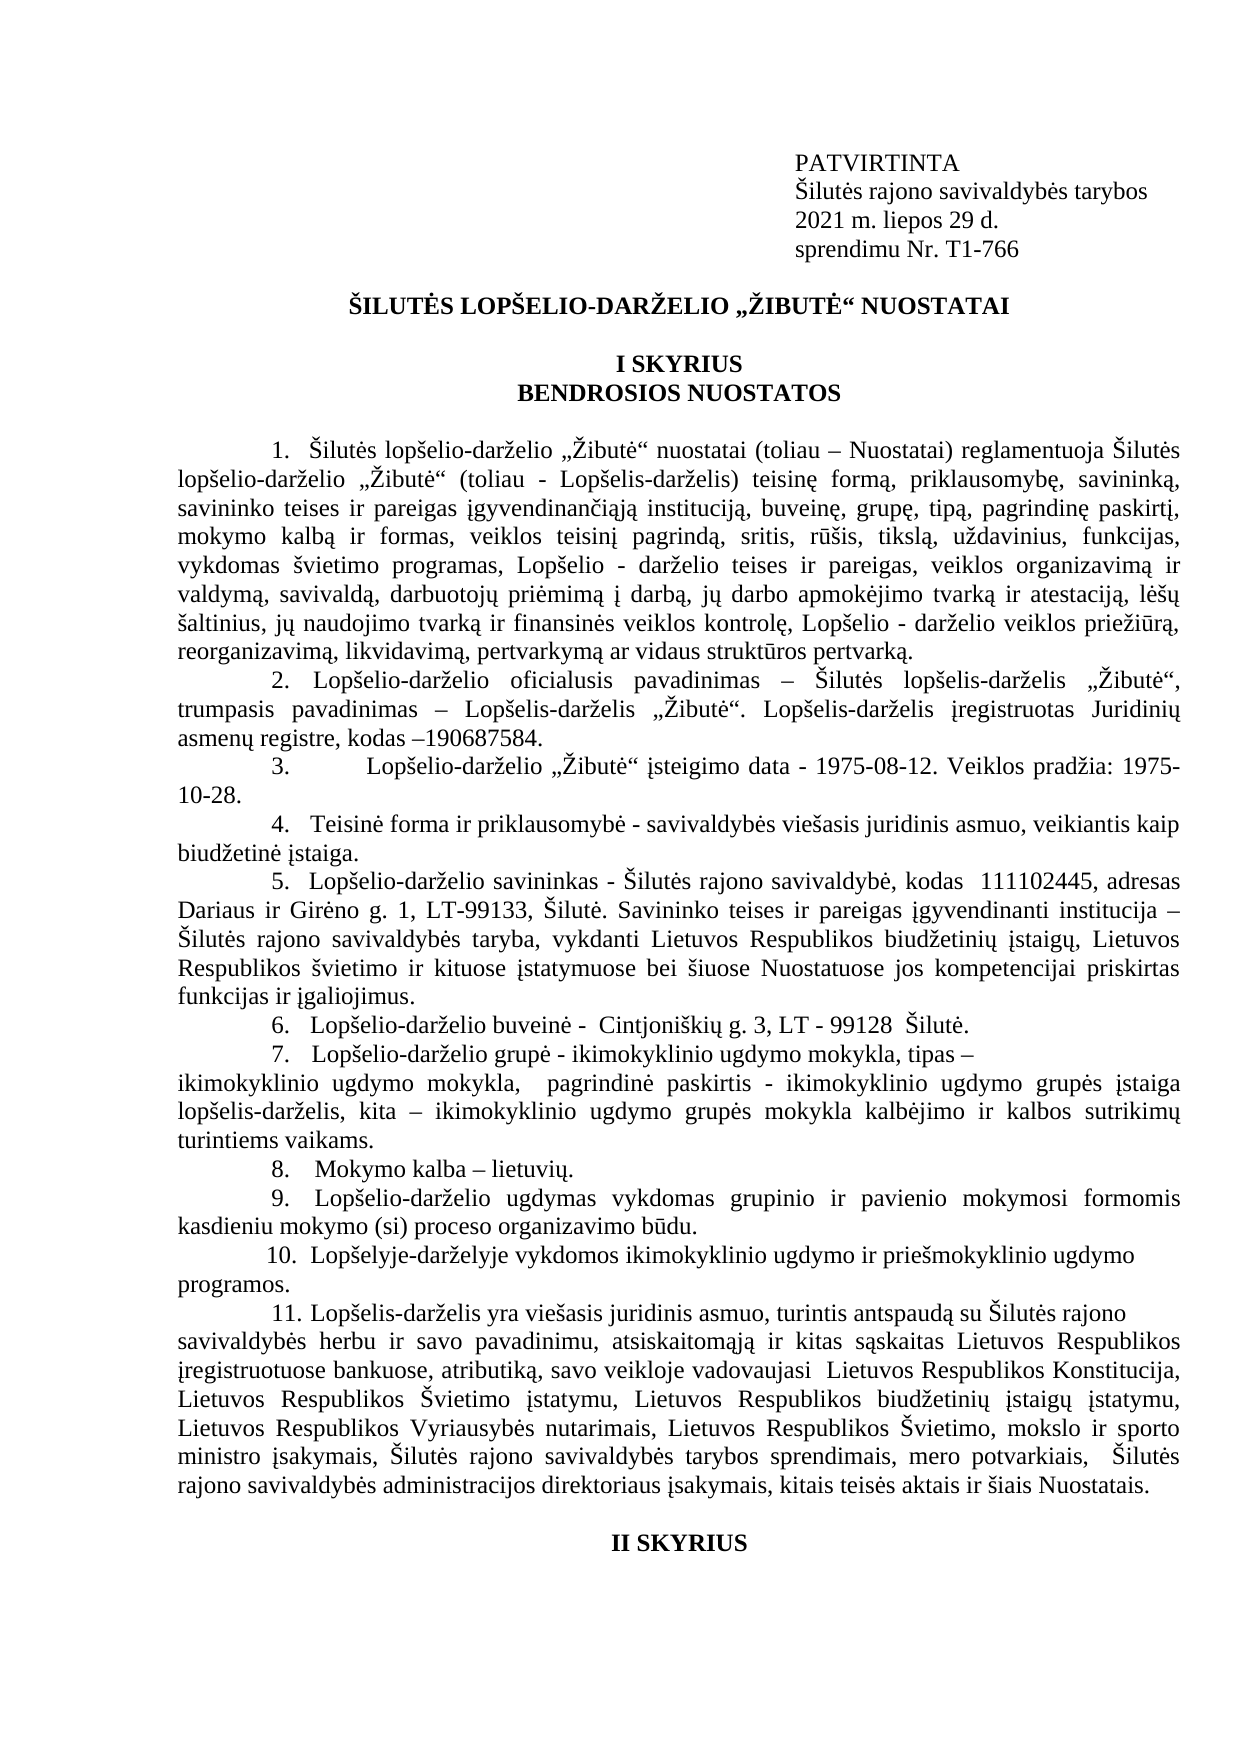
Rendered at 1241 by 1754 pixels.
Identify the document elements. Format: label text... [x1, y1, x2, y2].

text programos. [177, 1269, 1181, 1298]
text ikimokyklinio ugdymo mokykla, pagrindinė paskirtis - ikimokyklinio ugdymo grupės įstaiga lopšelis-darželis, kita – ikimokyklinio ugdymo grupės mokykla kalbėjimo ir kalbos sutrikimų turintiems vaikams. [177, 1068, 1181, 1154]
text 2021 m. liepos 29 d. [582, 205, 1181, 234]
text savivaldybės herbu ir savo pavadinimu, atsiskaitomąją ir kitas sąskaitas Lietuvos Respublikos įregistruotuose bankuose, atributiką, savo veikloje vadovaujasi Lietuvos Respublikos Konstitucija, Lietuvos Respublikos Švietimo įstatymu, Lietuvos Respublikos biudžetinių įstaigų įstatymu, Lietuvos Respublikos Vyriausybės nutarimais, Lietuvos Respublikos Švietimo, mokslo ir sporto ministro įsakymais, Šilutės rajono savivaldybės tarybos sprendimais, mero potvarkiais, Šilutės rajono savivaldybės administracijos direktoriaus įsakymais, kitais teisės aktais ir šiais Nuostatais. [177, 1326, 1181, 1499]
text 5. Lopšelio-darželio savininkas - Šilutės rajono savivaldybė, kodas 111102445, adresas Dariaus ir Girėno g. 1, LT-99133, Šilutė. Savininko teises ir pareigas įgyvendinanti institucija – Šilutės rajono savivaldybės taryba, vykdanti Lietuvos Respublikos biudžetinių įstaigų, Lietuvos Respublikos švietimo ir kituose įstatymuose bei šiuose Nuostatuose jos kompetencijai priskirtas funkcijas ir įgaliojimus. [177, 866, 1181, 1010]
text 9. Lopšelio-darželio ugdymas vykdomas grupinio ir pavienio mokymosi formomis kasdieniu mokymo (si) proceso organizavimo būdu. [177, 1183, 1181, 1240]
text BENDROSIOS NUOSTATOS [177, 378, 1181, 406]
text 10. Lopšelyje-darželyje vykdomos ikimokyklinio ugdymo ir priešmokyklinio ugdymo [266, 1240, 1181, 1269]
text I SKYRIUS [177, 349, 1181, 378]
text PATVIRTINTA [582, 148, 1181, 176]
text biudžetinė įstaiga. [177, 838, 1181, 866]
text 4. Teisinė forma ir priklausomybė - savivaldybės viešasis juridinis asmuo, veikiantis kaip [271, 809, 1181, 838]
text 6. Lopšelio-darželio buveinė - Cintjoniškių g. 3, LT - 99128 Šilutė. [271, 1010, 1181, 1039]
text 8. Mokymo kalba – lietuvių. [177, 1154, 1181, 1183]
text 3. Lopšelio-darželio „Žibutė“ įsteigimo data - 1975-08-12. Veiklos pradžia: 1975-10-28. [177, 751, 1181, 809]
text 7. Lopšelio-darželio grupė - ikimokyklinio ugdymo mokykla, tipas – [271, 1039, 1181, 1068]
text Šilutės rajono savivaldybės tarybos [582, 176, 1181, 205]
text 2. Lopšelio-darželio oficialusis pavadinimas – Šilutės lopšelis-darželis „Žibutė“, trumpasis pavadinimas – Lopšelis-darželis „Žibutė“. Lopšelis-darželis įregistruotas Juridinių asmenų registre, kodas –190687584. [177, 665, 1181, 751]
text sprendimu Nr. T1-766 [582, 234, 1181, 263]
text II SKYRIUS [177, 1528, 1181, 1556]
text 11. Lopšelis-darželis yra viešasis juridinis asmuo, turintis antspaudą su Šilutės rajono [271, 1298, 1181, 1326]
text ŠILUTĖS LOPŠELIO-DARŽELIO „ŽIBUTĖ“ NUOSTATAI [177, 291, 1181, 320]
text 1. Šilutės lopšelio-darželio „Žibutė“ nuostatai (toliau – Nuostatai) reglamentuoja Šilutės lopšelio-darželio „Žibutė“ (toliau - Lopšelis-darželis) teisinę formą, priklausomybę, savininką, savininko teises ir pareigas įgyvendinančiąją instituciją, buveinę, grupę, tipą, pagrindinę paskirtį, mokymo kalbą ir formas, veiklos teisinį pagrindą, sritis, rūšis, tikslą, uždavinius, funkcijas, vykdomas švietimo programas, Lopšelio - darželio teises ir pareigas, veiklos organizavimą ir valdymą, savivaldą, darbuotojų priėmimą į darbą, jų darbo apmokėjimo tvarką ir atestaciją, lėšų šaltinius, jų naudojimo tvarką ir finansinės veiklos kontrolę, Lopšelio - darželio veiklos priežiūrą, reorganizavimą, likvidavimą, pertvarkymą ar vidaus struktūros pertvarką. [177, 435, 1181, 665]
